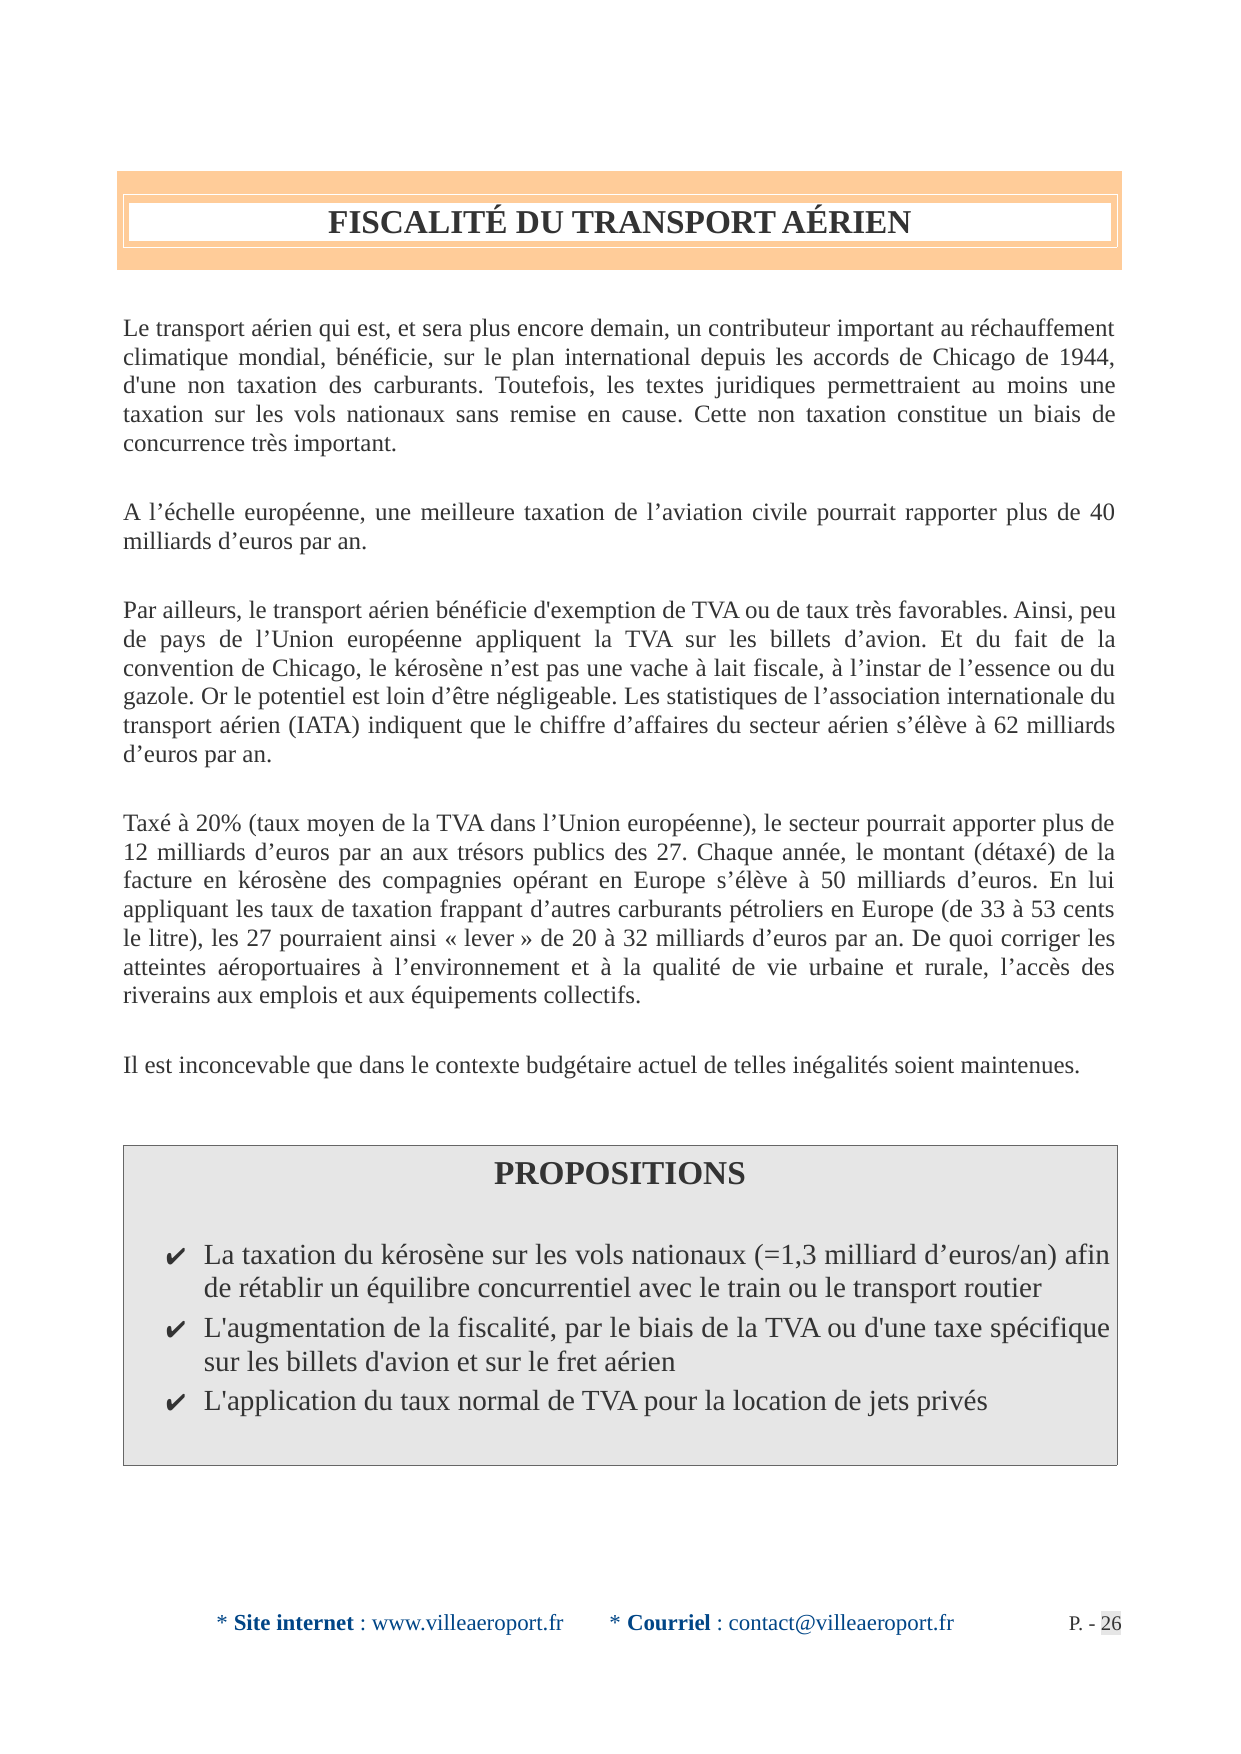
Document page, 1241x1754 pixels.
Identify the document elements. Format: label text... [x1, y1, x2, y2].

table_cell [117, 171, 1122, 270]
table_header PROPOSITIONS La taxation du kérosène sur les vols nationaux (=1,3 milliard d’euros/an) afin de rétablir un équilibre concurrentiel avec le train ou le transport routier L'augmentation de la fiscalité, par le biais de la TVA ou d'une taxe spécifique sur les billets d'avion et sur le fret aérien L'application du taux normal de TVA pour la location de jets privés [124, 1146, 1117, 1465]
table_cell [117, 118, 1122, 171]
table_header FISCALITÉ DU TRANSPORT AÉRIEN [124, 195, 1117, 247]
table_cell Le transport aérien qui est, et sera plus encore demain, un contributeur important au réchauffement climatique mondial, bénéficie, sur le plan international depuis les accords de Chicago de 1944, d'une non taxation des carburants. Toutefois, les textes juridiques permettraient au moins une taxation sur les vols nationaux sans remise en cause. Cette non taxation constitue un biais de concurrence très important. A l’échelle européenne, une meilleure taxation de l’aviation civile pourrait rapporter plus de 40 milliards d’euros par an. Par ailleurs, le transport aérien bénéficie d'exemption de TVA ou de taux très favorables. Ainsi, peu de pays de l’Union européenne appliquent la TVA sur les billets d’avion. Et du fait de la convention de Chicago, le kérosène n’est pas une vache à lait fiscale, à l’instar de l’essence ou du gazole. Or le potentiel est loin d’être négligeable. Les statistiques de l’association internationale du transport aérien (IATA) indiquent que le chiffre d’affaires du secteur aérien s’élève à 62 milliards d’euros par an. Taxé à 20% (taux moyen de la TVA dans l’Union européenne), le secteur pourrait apporter plus de 12 milliards d’euros par an aux trésors publics des 27. Chaque année, le montant (détaxé) de la facture en kérosène des compagnies opérant en Europe s’élève à 50 milliards d’euros. En lui appliquant les taux de taxation frappant d’autres carburants pétroliers en Europe (de 33 à 53 cents le litre), les 27 pourraient ainsi « lever » de 20 à 32 milliards d’euros par an. De quoi corriger les atteintes aéroportuaires à l’environnement et à la qualité de vie urbaine et rurale, l’accès des riverains aux emplois et aux équipements collectifs. Il est inconcevable que dans le contexte budgétaire actuel de telles inégalités soient maintenues. [117, 270, 1122, 1510]
